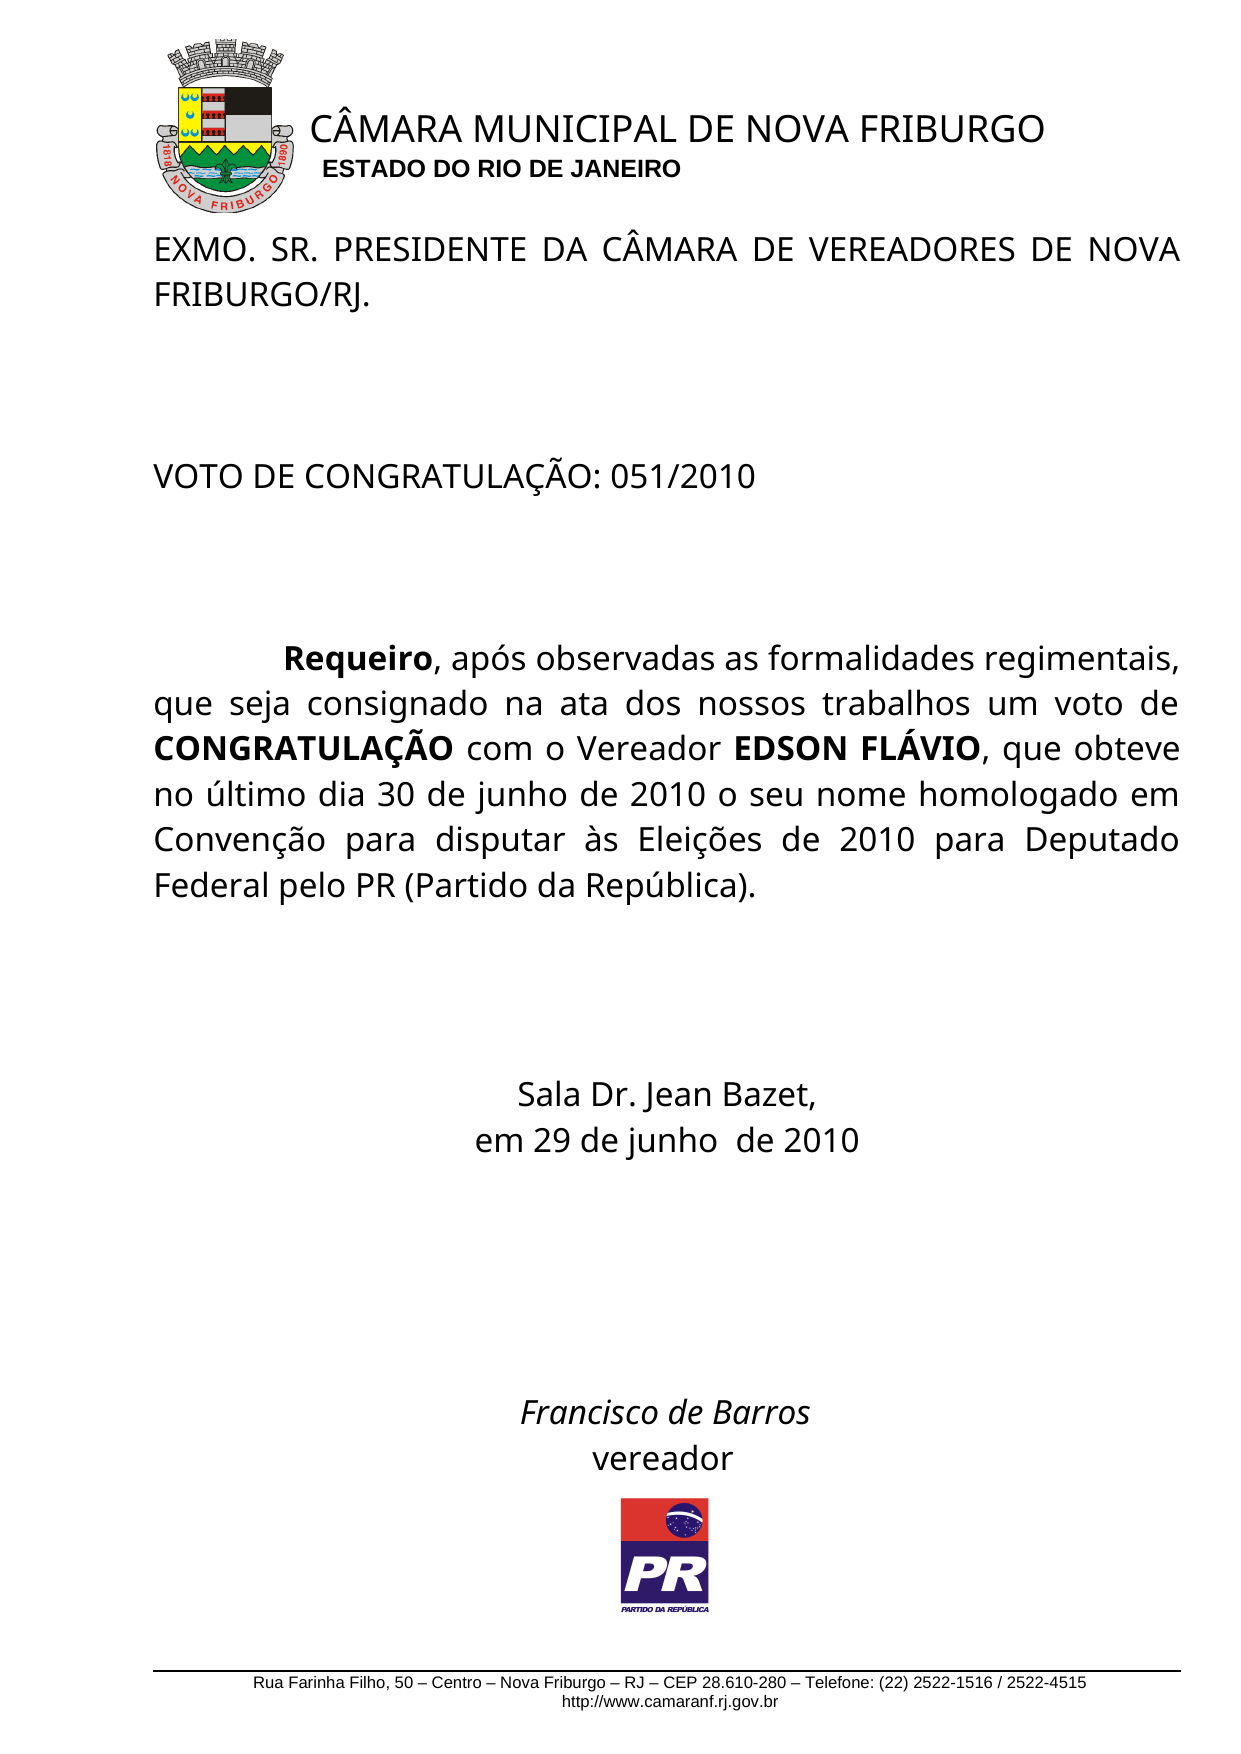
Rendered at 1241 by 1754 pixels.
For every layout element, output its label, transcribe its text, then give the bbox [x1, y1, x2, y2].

text VOTO DE CONGRATULAÇÃO: 051/2010 [153, 453, 1181, 498]
text vereador [153, 1434, 1181, 1480]
text em 29 de junho de 2010 [153, 1117, 1181, 1162]
text Requeiro, após observadas as formalidades regimentais, que seja consignado na ata dos nossos trabalhos um voto de CONGRATULAÇÃO com o Vereador EDSON FLÁVIO, que obteve no último dia 30 de junho de 2010 o seu nome homologado em Convenção para disputar às Eleições de 2010 para Deputado Federal pelo PR (Partido da República). [153, 634, 1181, 907]
picture [614, 1492, 716, 1618]
text Sala Dr. Jean Bazet, [153, 1071, 1181, 1117]
text Francisco de Barros [153, 1389, 1181, 1434]
text EXMO. SR. PRESIDENTE DA CÂMARA DE VEREADORES DE NOVA FRIBURGO/RJ. [153, 226, 1181, 316]
